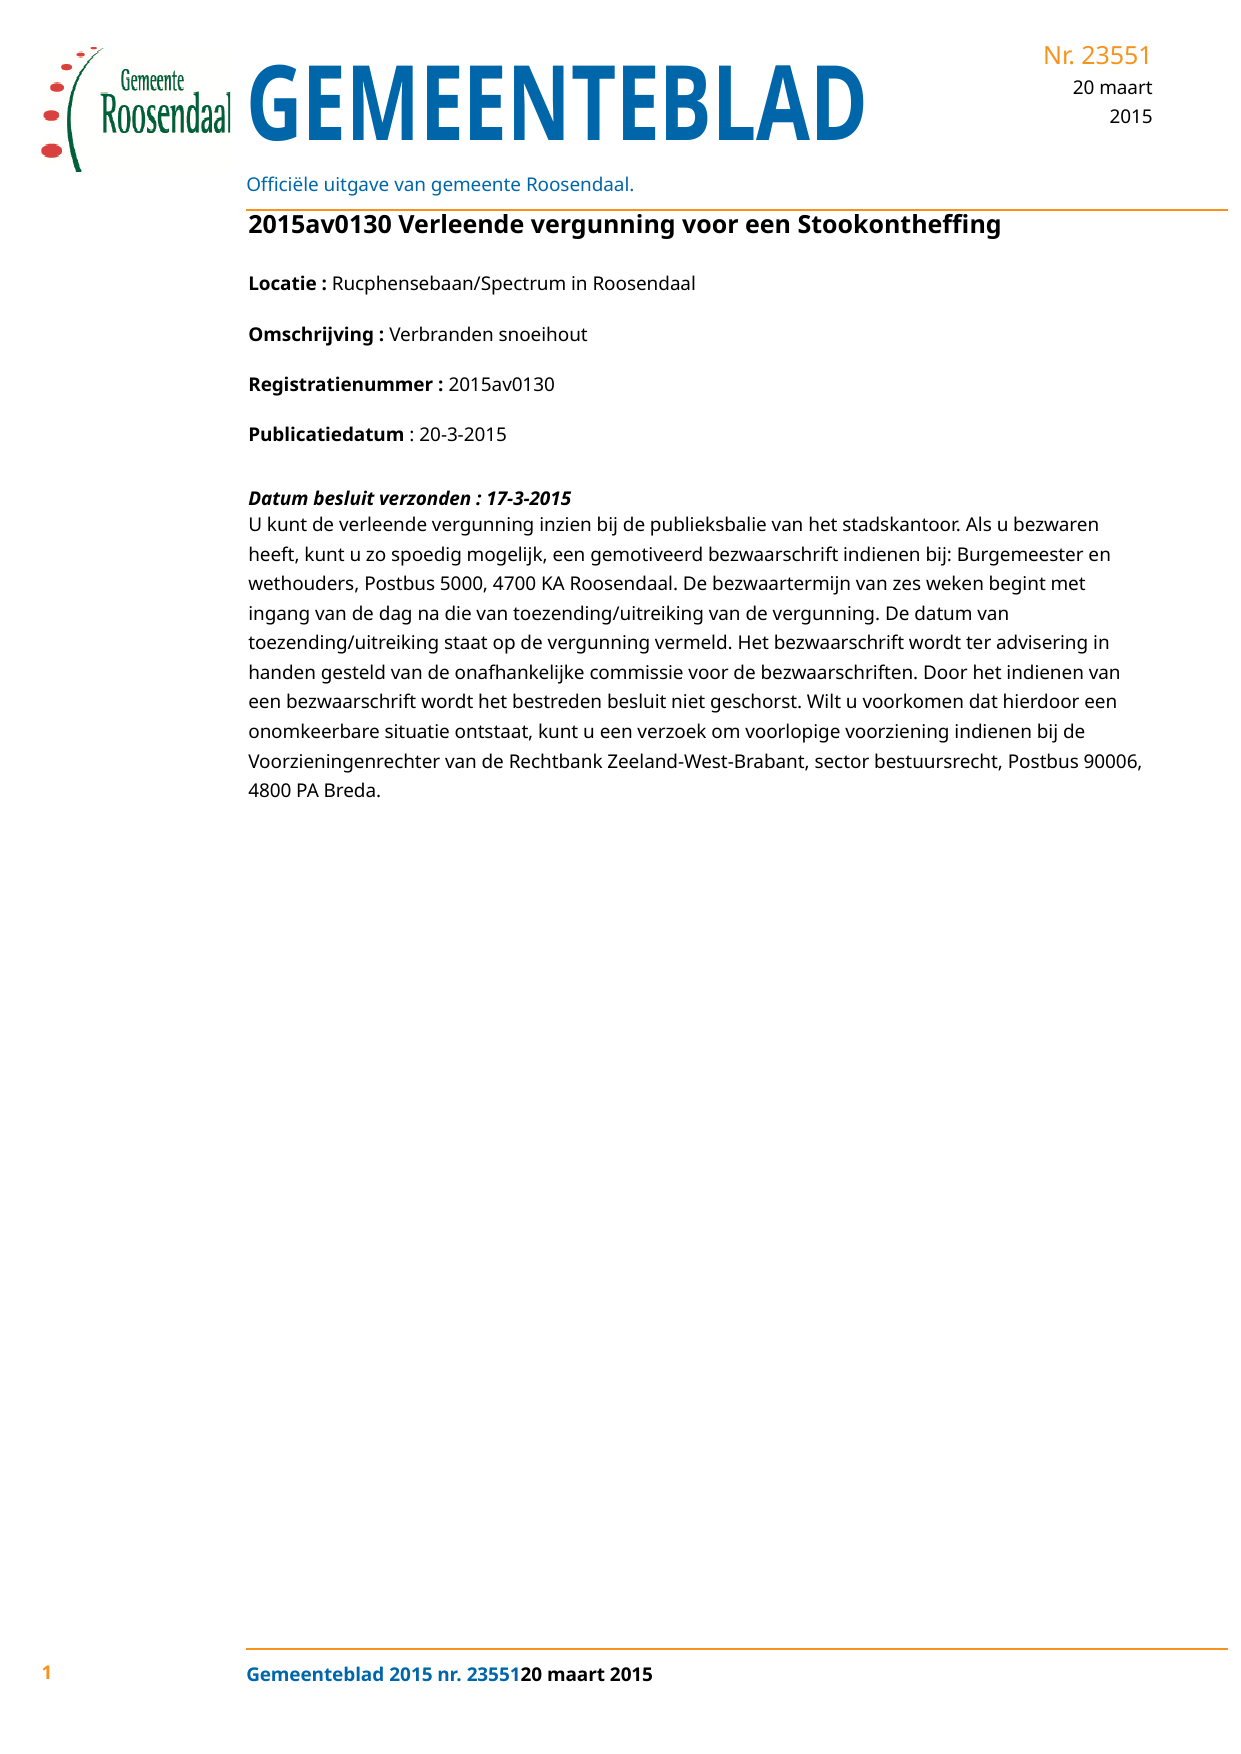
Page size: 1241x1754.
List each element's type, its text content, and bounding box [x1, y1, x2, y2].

picture [41, 47, 231, 172]
text Omschrijving : Verbranden snoeihout [248, 321, 1152, 346]
text Locatie : Rucphensebaan/Spectrum in Roosendaal [248, 270, 1152, 296]
text Registratienummer : 2015av0130 [248, 371, 1152, 397]
text U kunt de verleende vergunning inzien bij de publieksbalie van het stadskantoor. Als u bezwaren heeft, kunt u zo spoedig mogelijk, een gemotiveerd bezwaarschrift indienen bij: Burgemeester en wethouders, Postbus 5000, 4700 KA Roosendaal. De bezwaartermijn van zes weken begint met ingang van de dag na die van toezending/uitreiking van de vergunning. De datum van toezending/uitreiking staat op de vergunning vermeld. Het bezwaarschrift wordt ter advisering in handen gesteld van de onafhankelijke commissie voor de bezwaarschriften. Door het indienen van een bezwaarschrift wordt het bestreden besluit niet geschorst. Wilt u voorkomen dat hierdoor een onomkeerbare situatie ontstaat, kunt u een verzoek om voorlopige voorziening indienen bij de Voorzieningenrechter van de Rechtbank Zeeland-West-Brabant, sector bestuursrecht, Postbus 90006, 4800 PA Breda. [248, 511, 1152, 803]
text 2015av0130 Verleende vergunning voor een Stookontheffing [248, 211, 1152, 241]
text Datum besluit verzonden : 17-3-2015 [248, 486, 1152, 511]
text Publicatiedatum : 20-3-2015 [248, 422, 1152, 447]
